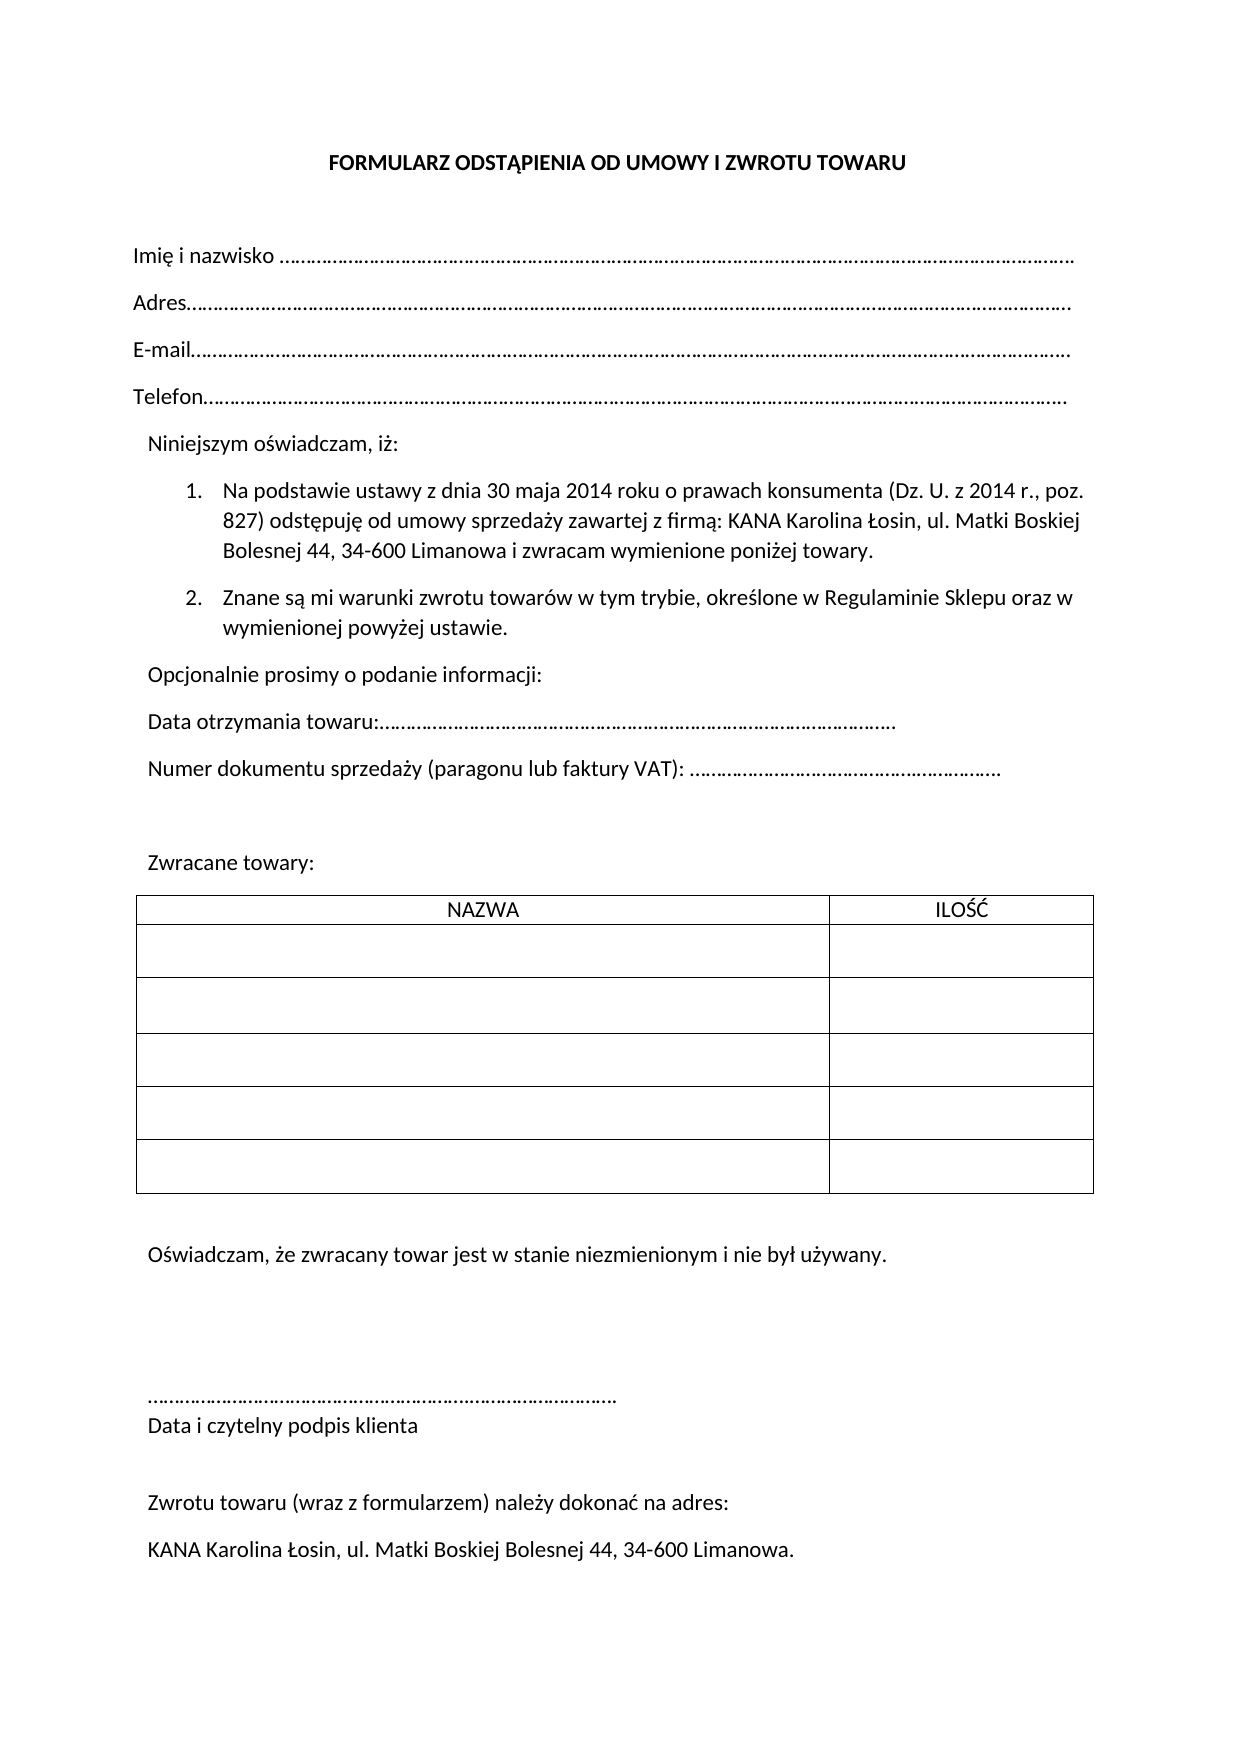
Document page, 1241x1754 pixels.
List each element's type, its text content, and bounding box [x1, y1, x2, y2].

text KANA Karolina Łosin, ul. Matki Boskiej Bolesnej 44, 34-600 Limanowa. [148, 1535, 1093, 1563]
table_cell [137, 1034, 829, 1086]
list Znane są mi warunki zwrotu towarów w tym trybie, określone w Regulaminie Sklepu oraz w wymienionej powyżej ustawie. [185, 583, 1093, 641]
table_cell [137, 925, 829, 977]
text E-mail………………………………………………………………………………………………………………………………………………….. [133, 335, 1093, 363]
list Na podstawie ustawy z dnia 30 maja 2014 roku o prawach konsumenta (Dz. U. z 2014 r., poz. 827) odstępuję od umowy sprzedaży zawartej z firmą: KANA Karolina Łosin, ul. Matki Boskiej Bolesnej 44, 34-600 Limanowa i zwracam wymienione poniżej towary. [185, 476, 1093, 564]
text Adres…………………………………………………………………………………………………………………………………………………… [133, 288, 1093, 316]
text Niniejszym oświadczam, iż: [148, 429, 1093, 457]
text Zwracane towary: [148, 848, 1093, 876]
text Zwrotu towaru (wraz z formularzem) należy dokonać na adres: [148, 1488, 1093, 1516]
table_header ILOŚĆ [830, 896, 1093, 923]
table_cell [830, 1140, 1093, 1193]
table_cell [830, 978, 1093, 1033]
table_cell [137, 1140, 829, 1193]
text Imię i nazwisko ……………………………………………………………………………………………………………………………………. [133, 241, 1093, 269]
table_cell [830, 1087, 1093, 1139]
text Opcjonalnie prosimy o podanie informacji: [148, 660, 1093, 688]
table_cell [830, 1034, 1093, 1086]
text FORMULARZ ODSTĄPIENIA OD UMOWY I ZWROTU TOWARU [148, 148, 1093, 176]
text …………………………………………………….………………………. [148, 1381, 1093, 1409]
text Numer dokumentu sprzedaży (paragonu lub faktury VAT): …………………………………….……………. [148, 754, 1093, 782]
table_cell [830, 925, 1093, 977]
table_cell [137, 978, 829, 1033]
table_cell [137, 1087, 829, 1139]
text Data i czytelny podpis klienta [148, 1411, 1093, 1439]
text Data otrzymania towaru:…………………………………………………………………………………….. [148, 707, 1093, 735]
text Oświadczam, że zwracany towar jest w stanie niezmienionym i nie był używany. [148, 1241, 1093, 1268]
table_header NAZWA [137, 896, 829, 923]
text Telefon……………………………………………………………………………………………………………………………………………….. [133, 382, 1093, 410]
